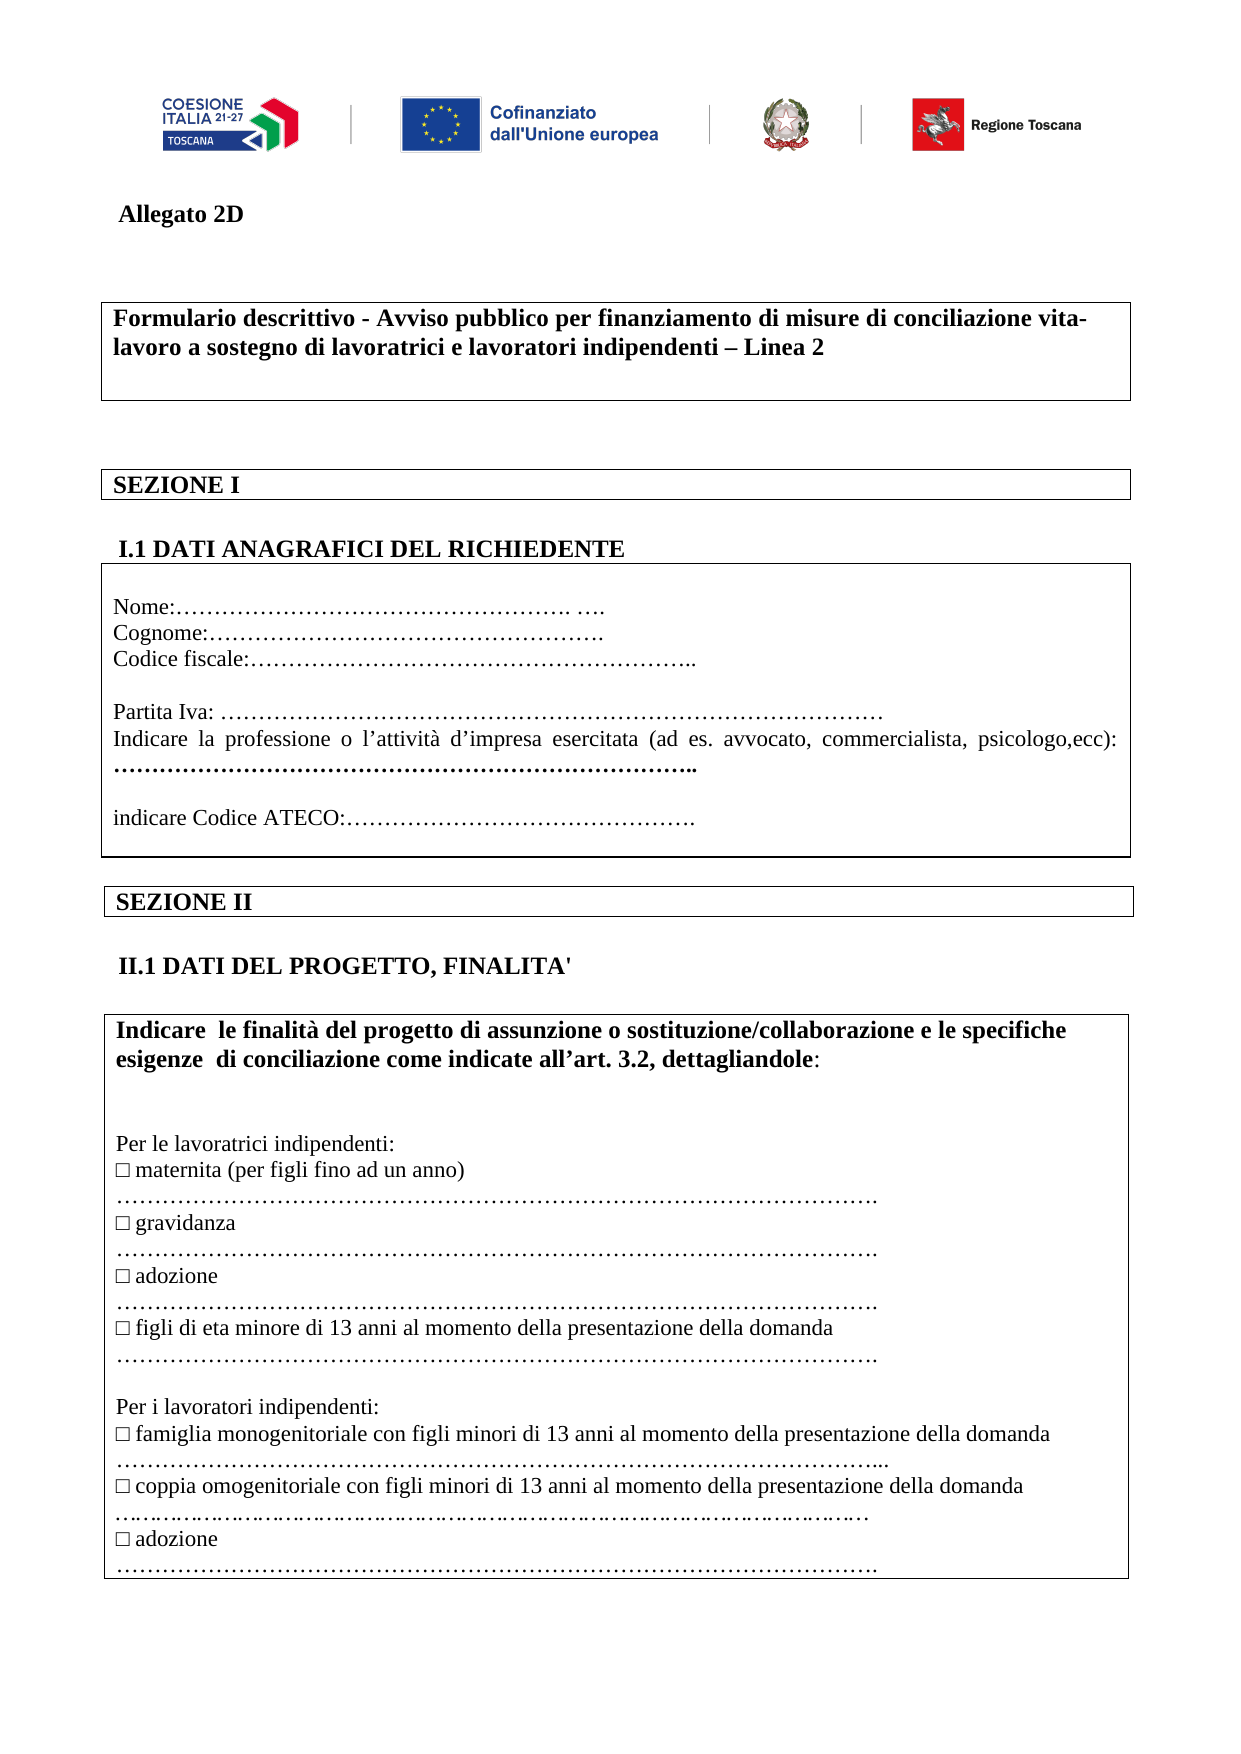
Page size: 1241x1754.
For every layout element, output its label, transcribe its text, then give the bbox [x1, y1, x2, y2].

table_header Formulario descrittivo - Avviso pubblico per finanziamento di misure di conciliazione vita-lavoro a sostegno di lavoratrici e lavoratori indipendenti – Linea 2 [102, 303, 1130, 400]
table_header Indicare le finalità del progetto di assunzione o sostituzione/collaborazione e le specifiche esigenze di conciliazione come indicate all’art. 3.2, dettagliandole: Per le lavoratrici indipendenti: □ maternita (per figli fino ad un anno) ………………………………………………………………………………………. □ gravidanza ………………………………………………………………………………………. □ adozione ………………………………………………………………………………………. □ figli di eta minore di 13 anni al momento della presentazione della domanda ………………………………………………………………………………………. Per i lavoratori indipendenti: □ famiglia monogenitoriale con figli minori di 13 anni al momento della presentazione della domanda ………………………………………………………………………………………... □ coppia omogenitoriale con figli minori di 13 anni al momento della presentazione della domanda ………………………………………………………………………………………………… □ adozione ………………………………………………………………………………………. [105, 1015, 1128, 1578]
text II.1 DATI DEL PROGETTO, FINALITA' [118, 951, 1122, 980]
table_header Nome:……………………………………………. …. Cognome:……………………………………………. Codice fiscale:………………………………………………….. Partita Iva: …………………………………………………………………………… Indicare la professione o l’attività d’impresa esercitata (ad es. avvocato, commercialista, psicologo,ecc): ………………………………………………………………….. indicare Codice ATECO:………………………………………. [102, 564, 1130, 856]
subtitle Allegato 2D [118, 199, 1122, 228]
text I.1 DATI ANAGRAFICI DEL RICHIEDENTE [118, 534, 1122, 563]
table_header SEZIONE II [105, 887, 1133, 916]
table_header SEZIONE I [102, 470, 1130, 499]
